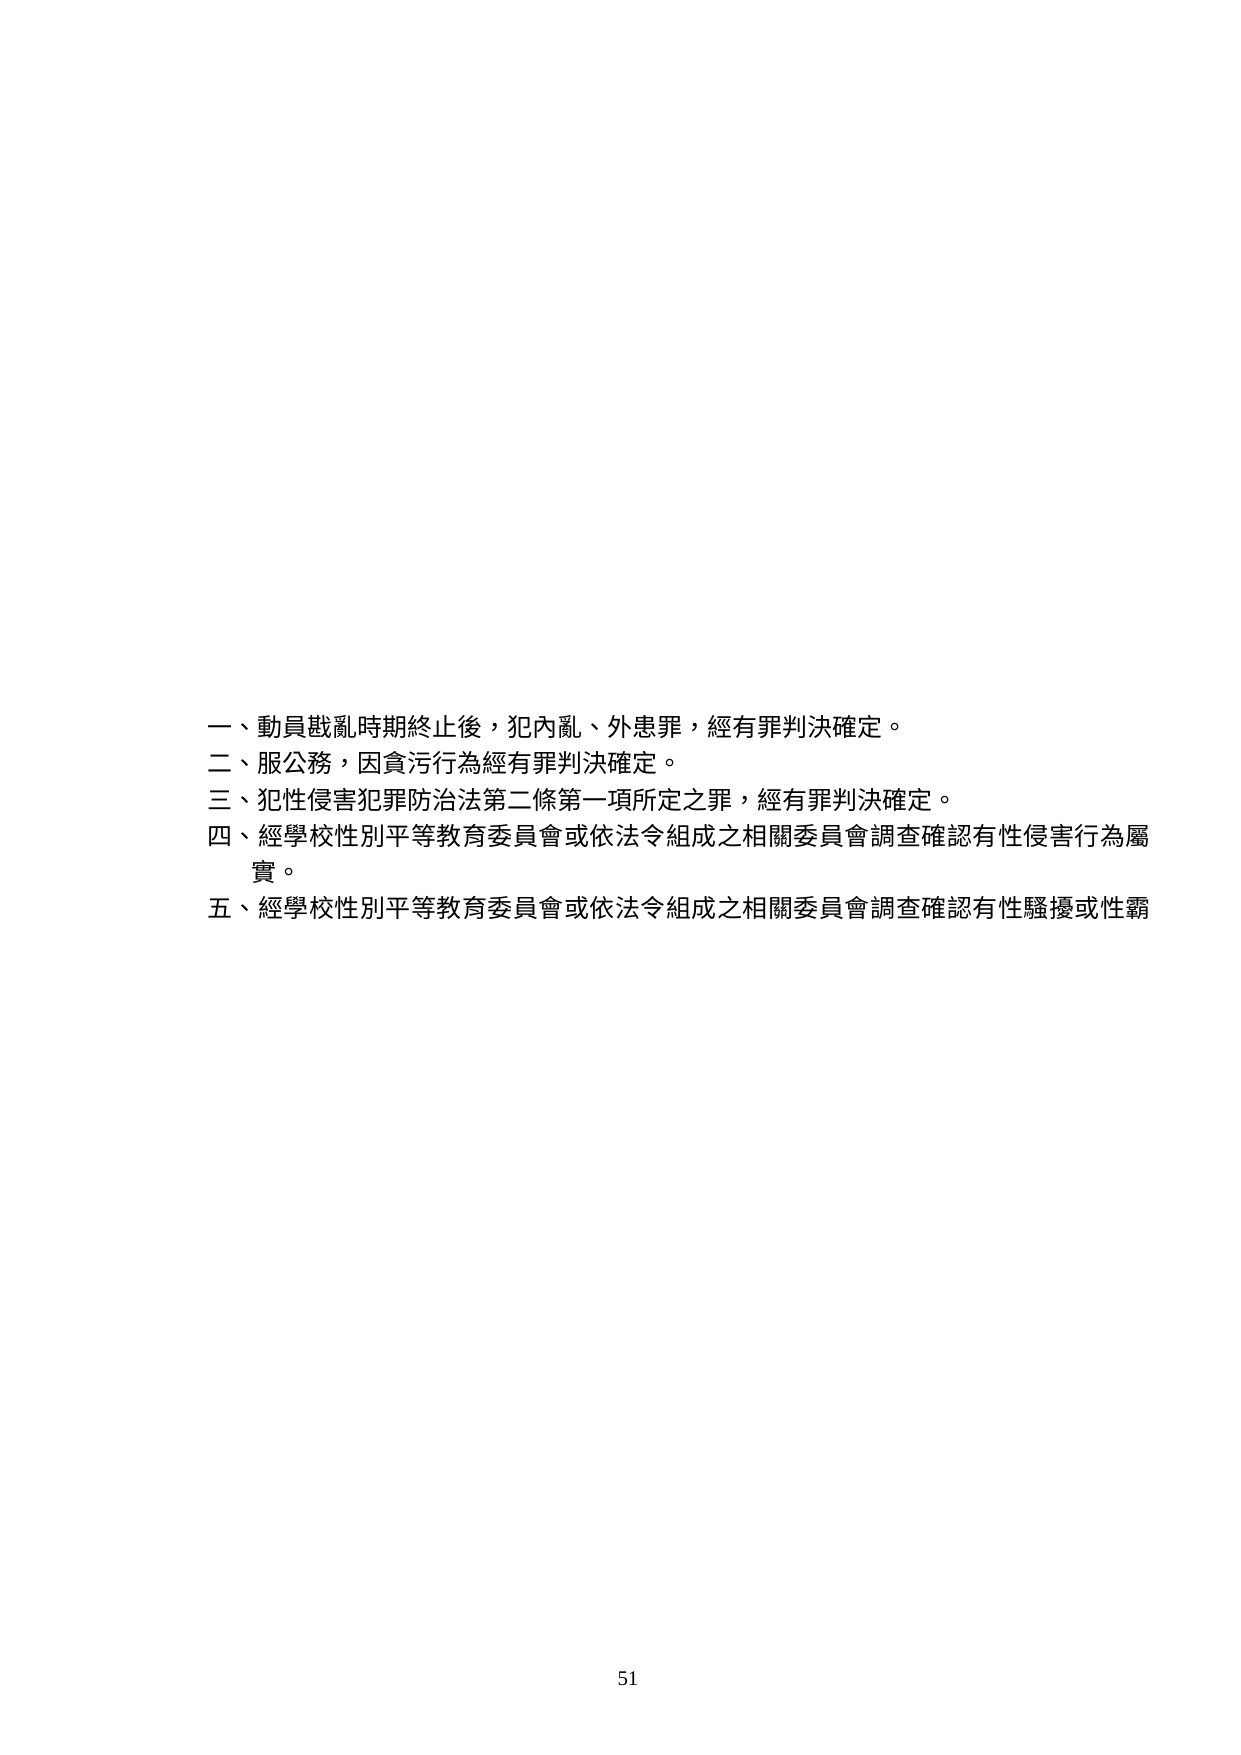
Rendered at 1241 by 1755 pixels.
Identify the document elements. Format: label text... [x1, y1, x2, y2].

text 二、服公務，因貪污行為經有罪判決確定。 [120, 744, 1152, 780]
text 一、動員戡亂時期終止後，犯內亂、外患罪，經有罪判決確定。 [120, 708, 1152, 744]
text 五、經學校性別平等教育委員會或依法令組成之相關委員會調查確認有性騷擾或性霸 [207, 889, 1152, 925]
text 四、經學校性別平等教育委員會或依法令組成之相關委員會調查確認有性侵害行為屬實。 [207, 816, 1152, 889]
text 三、犯性侵害犯罪防治法第二條第一項所定之罪，經有罪判決確定。 [203, 780, 1152, 816]
